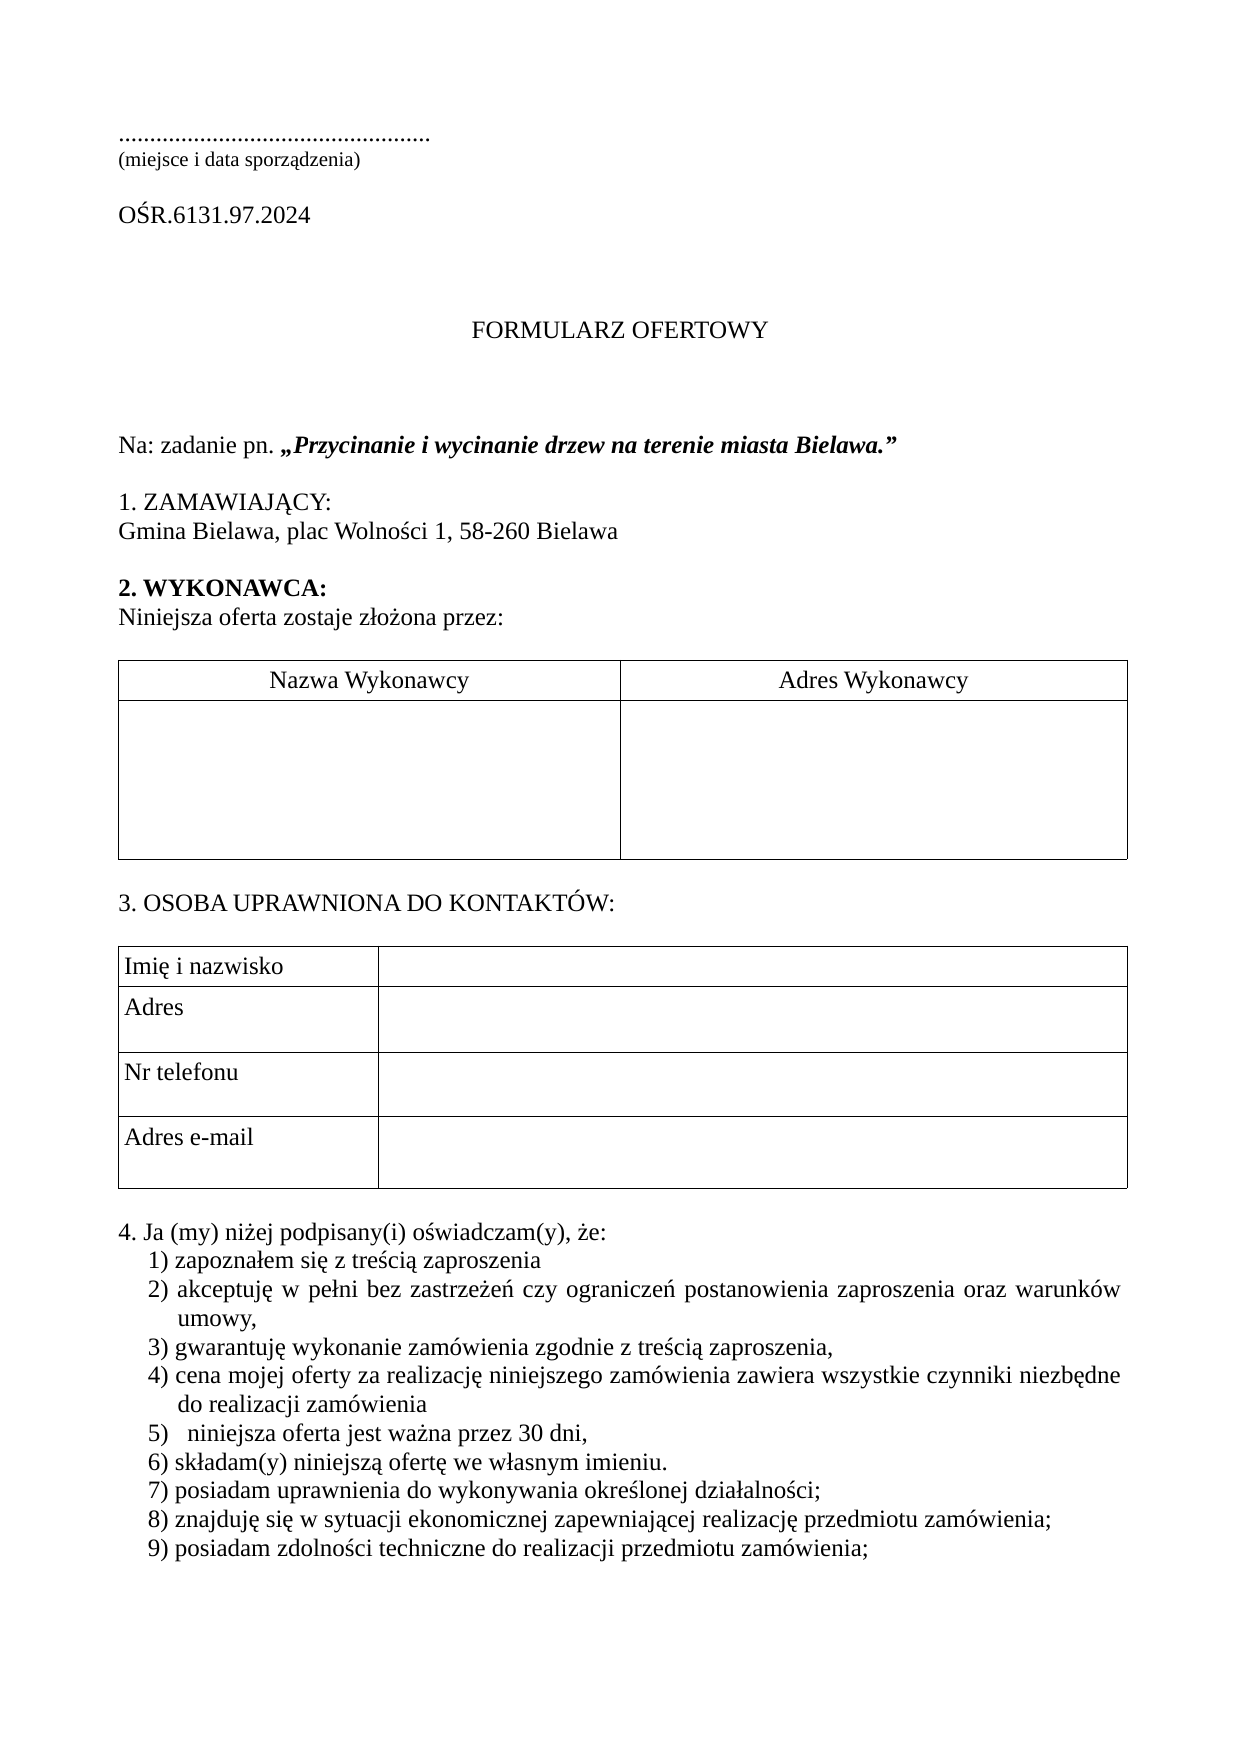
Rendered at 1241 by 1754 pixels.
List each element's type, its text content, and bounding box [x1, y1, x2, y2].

text 9) posiadam zdolności techniczne do realizacji przedmiotu zamówienia; [148, 1533, 1122, 1562]
text Niniejsza oferta zostaje złożona przez: [118, 602, 1122, 631]
table_cell [379, 1053, 1127, 1116]
table_cell Nr telefonu [119, 1053, 378, 1116]
text 5) niniejsza oferta jest ważna przez 30 dni, [148, 1418, 1122, 1447]
text OŚR.6131.97.2024 [118, 200, 1122, 228]
table_header [379, 947, 1127, 986]
text 2. WYKONAWCA: [118, 573, 1122, 602]
table_cell [119, 701, 620, 859]
text 7) posiadam uprawnienia do wykonywania określonej działalności; [148, 1475, 1122, 1504]
text 4) cena mojej oferty za realizację niniejszego zamówienia zawiera wszystkie czynniki niezbędne do realizacji zamówienia [148, 1360, 1122, 1418]
text Gmina Bielawa, plac Wolności 1, 58-260 Bielawa [118, 516, 1122, 545]
text 3. OSOBA UPRAWNIONA DO KONTAKTÓW: [118, 888, 1122, 917]
text Na: zadanie pn. „Przycinanie i wycinanie drzew na terenie miasta Bielawa.” [118, 430, 1122, 458]
text 8) znajduję się w sytuacji ekonomicznej zapewniającej realizację przedmiotu zamówienia; [148, 1504, 1122, 1533]
text .................................................. [118, 118, 1122, 147]
text 2) akceptuję w pełni bez zastrzeżeń czy ograniczeń postanowienia zaproszenia oraz warunków umowy, [148, 1274, 1122, 1332]
table_header Adres Wykonawcy [621, 661, 1127, 700]
text FORMULARZ OFERTOWY [118, 315, 1122, 343]
table_cell [379, 987, 1127, 1052]
text (miejsce i data sporządzenia) [118, 147, 1122, 171]
text 1. ZAMAWIAJĄCY: [118, 487, 1122, 516]
text 4. Ja (my) niżej podpisany(i) oświadczam(y), że: [118, 1217, 1122, 1245]
table_cell Adres e-mail [119, 1117, 378, 1188]
table_header Imię i nazwisko [119, 947, 378, 986]
text 3) gwarantuję wykonanie zamówienia zgodnie z treścią zaproszenia, [148, 1332, 1122, 1360]
text 1) zapoznałem się z treścią zaproszenia [148, 1245, 1122, 1274]
text 6) składam(y) niniejszą ofertę we własnym imieniu. [148, 1447, 1122, 1475]
table_cell [379, 1117, 1127, 1188]
table_cell Adres [119, 987, 378, 1052]
table_header Nazwa Wykonawcy [119, 661, 620, 700]
table_cell [621, 701, 1127, 859]
